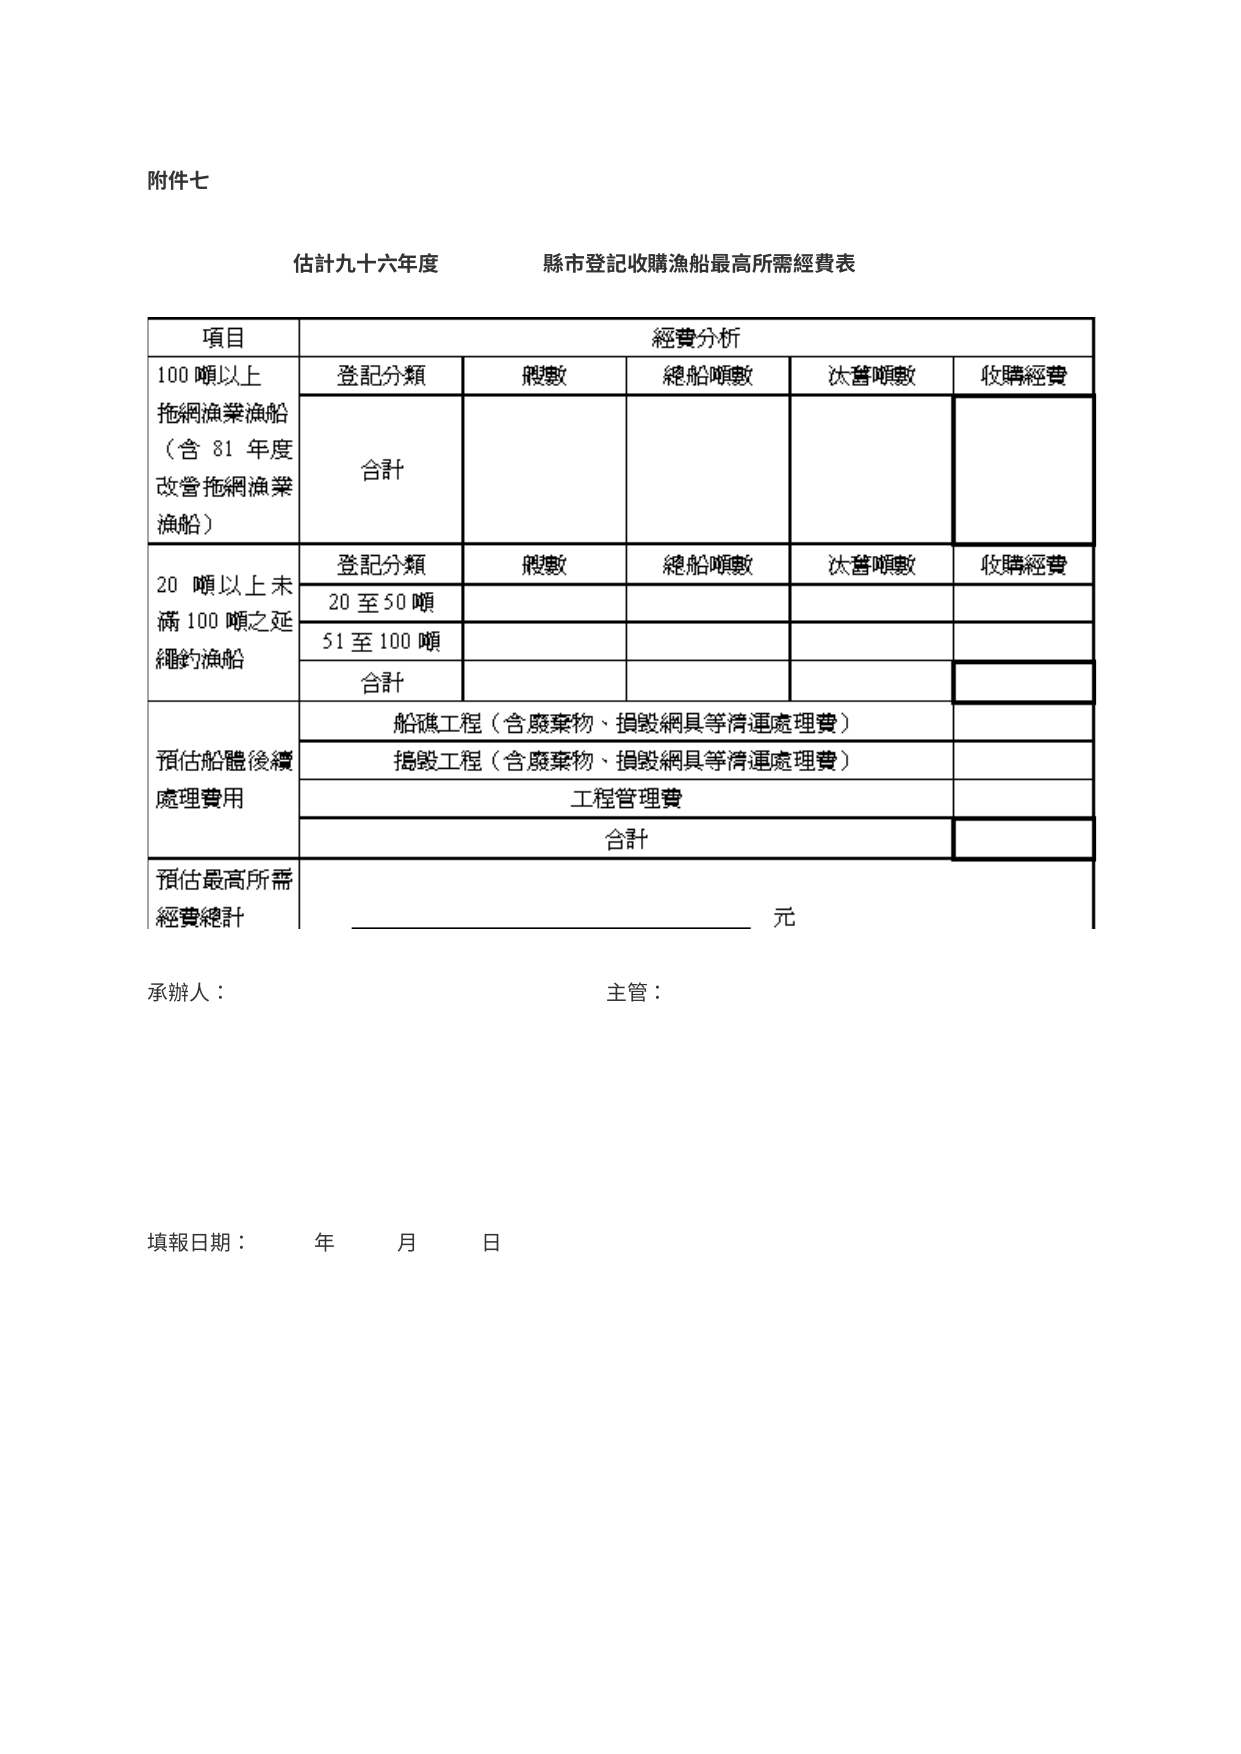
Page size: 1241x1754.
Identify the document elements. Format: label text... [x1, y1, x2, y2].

text 填報日期： 年 月 日 [148, 1200, 1092, 1262]
text 承辦人： 主管： [148, 950, 1092, 1012]
text 附件七 [148, 137, 1092, 200]
text 估計九十六年度 縣市登記收購漁船最高所需經費表 [148, 221, 1092, 283]
